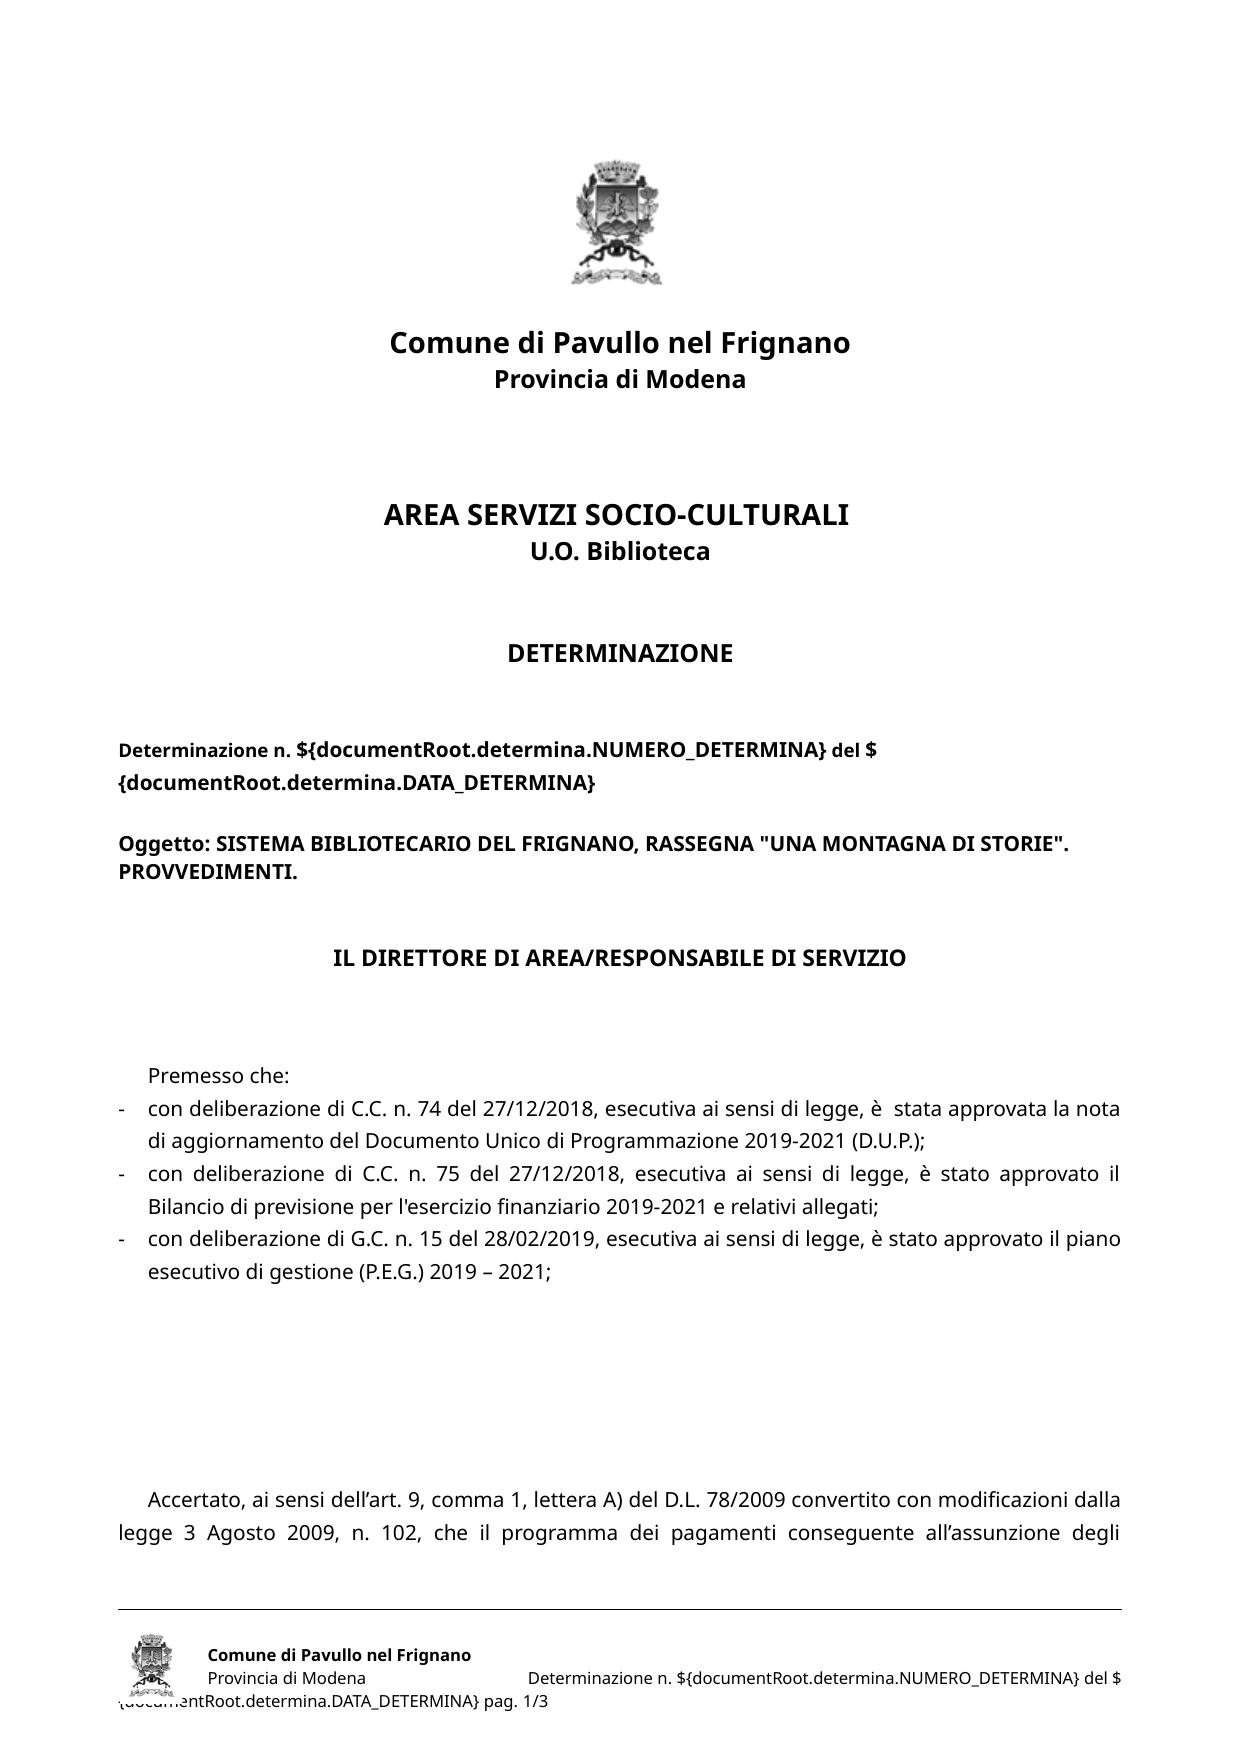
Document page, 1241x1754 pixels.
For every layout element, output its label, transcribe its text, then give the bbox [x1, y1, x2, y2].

text Oggetto: SISTEMA BIBLIOTECARIO DEL FRIGNANO, RASSEGNA "UNA MONTAGNA DI STORIE". PROVVEDIMENTI. [118, 829, 1122, 886]
text U.O. Biblioteca [118, 533, 1122, 568]
text Premesso che: [118, 1061, 1122, 1090]
text DETERMINAZIONE [118, 636, 1122, 670]
picture [120, 1631, 183, 1704]
list con deliberazione di C.C. n. 74 del 27/12/2018, esecutiva ai sensi di legge, è stata approvata la nota di aggiornamento del Documento Unico di Programmazione 2019-2021 (D.U.P.); [118, 1094, 1122, 1155]
picture [546, 152, 695, 289]
text IL DIRETTORE DI AREA/RESPONSABILE DI SERVIZIO [118, 942, 1122, 974]
text Determinazione n. ${documentRoot.determina.NUMERO_DETERMINA} del ${documentRoot.determina.DATA_DETERMINA} [118, 735, 1122, 796]
text Accertato, ai sensi dell’art. 9, comma 1, lettera A) del D.L. 78/2009 convertito con modificazioni dalla legge 3 Agosto 2009, n. 102, che il programma dei pagamenti conseguente all’assunzione degli [118, 1485, 1122, 1546]
list con deliberazione di G.C. n. 15 del 28/02/2019, esecutiva ai sensi di legge, è stato approvato il piano esecutivo di gestione (P.E.G.) 2019 – 2021; [118, 1224, 1122, 1285]
list con deliberazione di C.C. n. 75 del 27/12/2018, esecutiva ai sensi di legge, è stato approvato il Bilancio di previsione per l'esercizio finanziario 2019-2021 e relativi allegati; [118, 1159, 1122, 1220]
text AREA SERVIZI SOCIO-CULTURALI [118, 494, 1122, 533]
